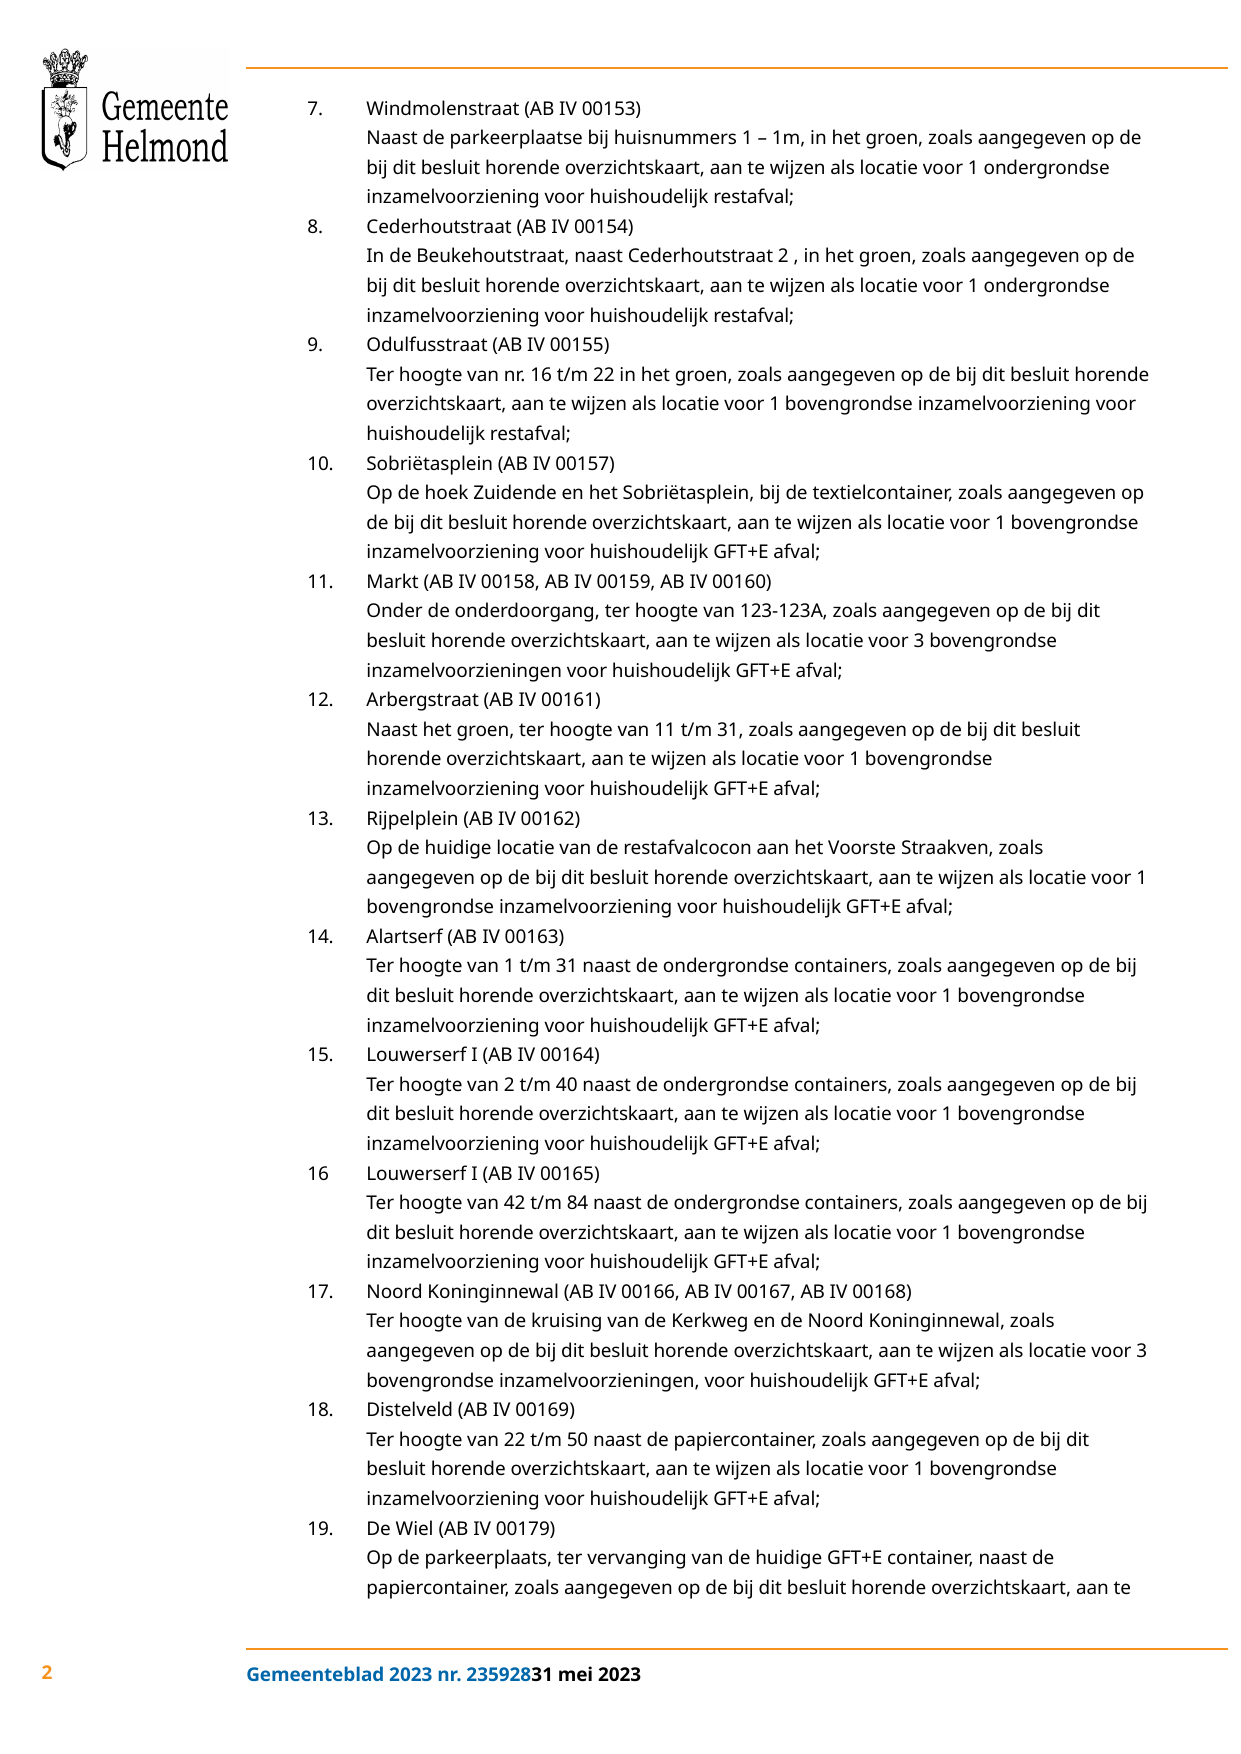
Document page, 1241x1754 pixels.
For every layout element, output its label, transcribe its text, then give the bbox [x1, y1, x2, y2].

list Arbergstraat (AB IV 00161) [307, 686, 1152, 712]
list Op de hoek Zuidende en het Sobriëtasplein, bij de textielcontainer, zoals aangegeven op de bij dit besluit horende overzichtskaart, aan te wijzen als locatie voor 1 bovengrondse inzamelvoorziening voor huishoudelijk GFT+E afval; [307, 479, 1152, 564]
list Onder de onderdoorgang, ter hoogte van 123-123A, zoals aangegeven op de bij dit besluit horende overzichtskaart, aan te wijzen als locatie voor 3 bovengrondse inzamelvoorzieningen voor huishoudelijk GFT+E afval; [307, 598, 1152, 683]
list Ter hoogte van de kruising van de Kerkweg en de Noord Koninginnewal, zoals aangegeven op de bij dit besluit horende overzichtskaart, aan te wijzen als locatie voor 3 bovengrondse inzamelvoorzieningen, voor huishoudelijk GFT+E afval; [307, 1308, 1152, 1393]
list Naast de parkeerplaatse bij huisnummers 1 – 1m, in het groen, zoals aangegeven op de bij dit besluit horende overzichtskaart, aan te wijzen als locatie voor 1 ondergrondse inzamelvoorziening voor huishoudelijk restafval; [307, 124, 1152, 209]
list Louwerserf I (AB IV 00165) [307, 1160, 1152, 1186]
list Naast het groen, ter hoogte van 11 t/m 31, zoals aangegeven op de bij dit besluit horende overzichtskaart, aan te wijzen als locatie voor 1 bovengrondse inzamelvoorziening voor huishoudelijk GFT+E afval; [307, 716, 1152, 801]
list Distelveld (AB IV 00169) [307, 1396, 1152, 1422]
list Op de parkeerplaats, ter vervanging van de huidige GFT+E container, naast de papiercontainer, zoals aangegeven op de bij dit besluit horende overzichtskaart, aan te [307, 1544, 1152, 1600]
list Rijpelplein (AB IV 00162) [307, 805, 1152, 831]
list Ter hoogte van 42 t/m 84 naast de ondergrondse containers, zoals aangegeven op de bij dit besluit horende overzichtskaart, aan te wijzen als locatie voor 1 bovengrondse inzamelvoorziening voor huishoudelijk GFT+E afval; [307, 1189, 1152, 1274]
list Ter hoogte van 22 t/m 50 naast de papiercontainer, zoals aangegeven op de bij dit besluit horende overzichtskaart, aan te wijzen als locatie voor 1 bovengrondse inzamelvoorziening voor huishoudelijk GFT+E afval; [307, 1426, 1152, 1511]
list Ter hoogte van 1 t/m 31 naast de ondergrondse containers, zoals aangegeven op de bij dit besluit horende overzichtskaart, aan te wijzen als locatie voor 1 bovengrondse inzamelvoorziening voor huishoudelijk GFT+E afval; [307, 953, 1152, 1038]
list Sobriëtasplein (AB IV 00157) [307, 450, 1152, 476]
list Odulfusstraat (AB IV 00155) [307, 331, 1152, 357]
list Op de huidige locatie van de restafvalcocon aan het Voorste Straakven, zoals aangegeven op de bij dit besluit horende overzichtskaart, aan te wijzen als locatie voor 1 bovengrondse inzamelvoorziening voor huishoudelijk GFT+E afval; [307, 834, 1152, 919]
list In de Beukehoutstraat, naast Cederhoutstraat 2 , in het groen, zoals aangegeven op de bij dit besluit horende overzichtskaart, aan te wijzen als locatie voor 1 ondergrondse inzamelvoorziening voor huishoudelijk restafval; [307, 243, 1152, 328]
list Alartserf (AB IV 00163) [307, 923, 1152, 949]
list De Wiel (AB IV 00179) [307, 1515, 1152, 1541]
list Noord Koninginnewal (AB IV 00166, AB IV 00167, AB IV 00168) [307, 1278, 1152, 1304]
list Cederhoutstraat (AB IV 00154) [307, 213, 1152, 239]
list Louwerserf I (AB IV 00164) [307, 1041, 1152, 1067]
list Ter hoogte van 2 t/m 40 naast de ondergrondse containers, zoals aangegeven op de bij dit besluit horende overzichtskaart, aan te wijzen als locatie voor 1 bovengrondse inzamelvoorziening voor huishoudelijk GFT+E afval; [307, 1071, 1152, 1156]
list Markt (AB IV 00158, AB IV 00159, AB IV 00160) [307, 568, 1152, 594]
picture [41, 47, 231, 172]
list Windmolenstraat (AB IV 00153) [307, 95, 1152, 121]
list Ter hoogte van nr. 16 t/m 22 in het groen, zoals aangegeven op de bij dit besluit horende overzichtskaart, aan te wijzen als locatie voor 1 bovengrondse inzamelvoorziening voor huishoudelijk restafval; [307, 361, 1152, 446]
